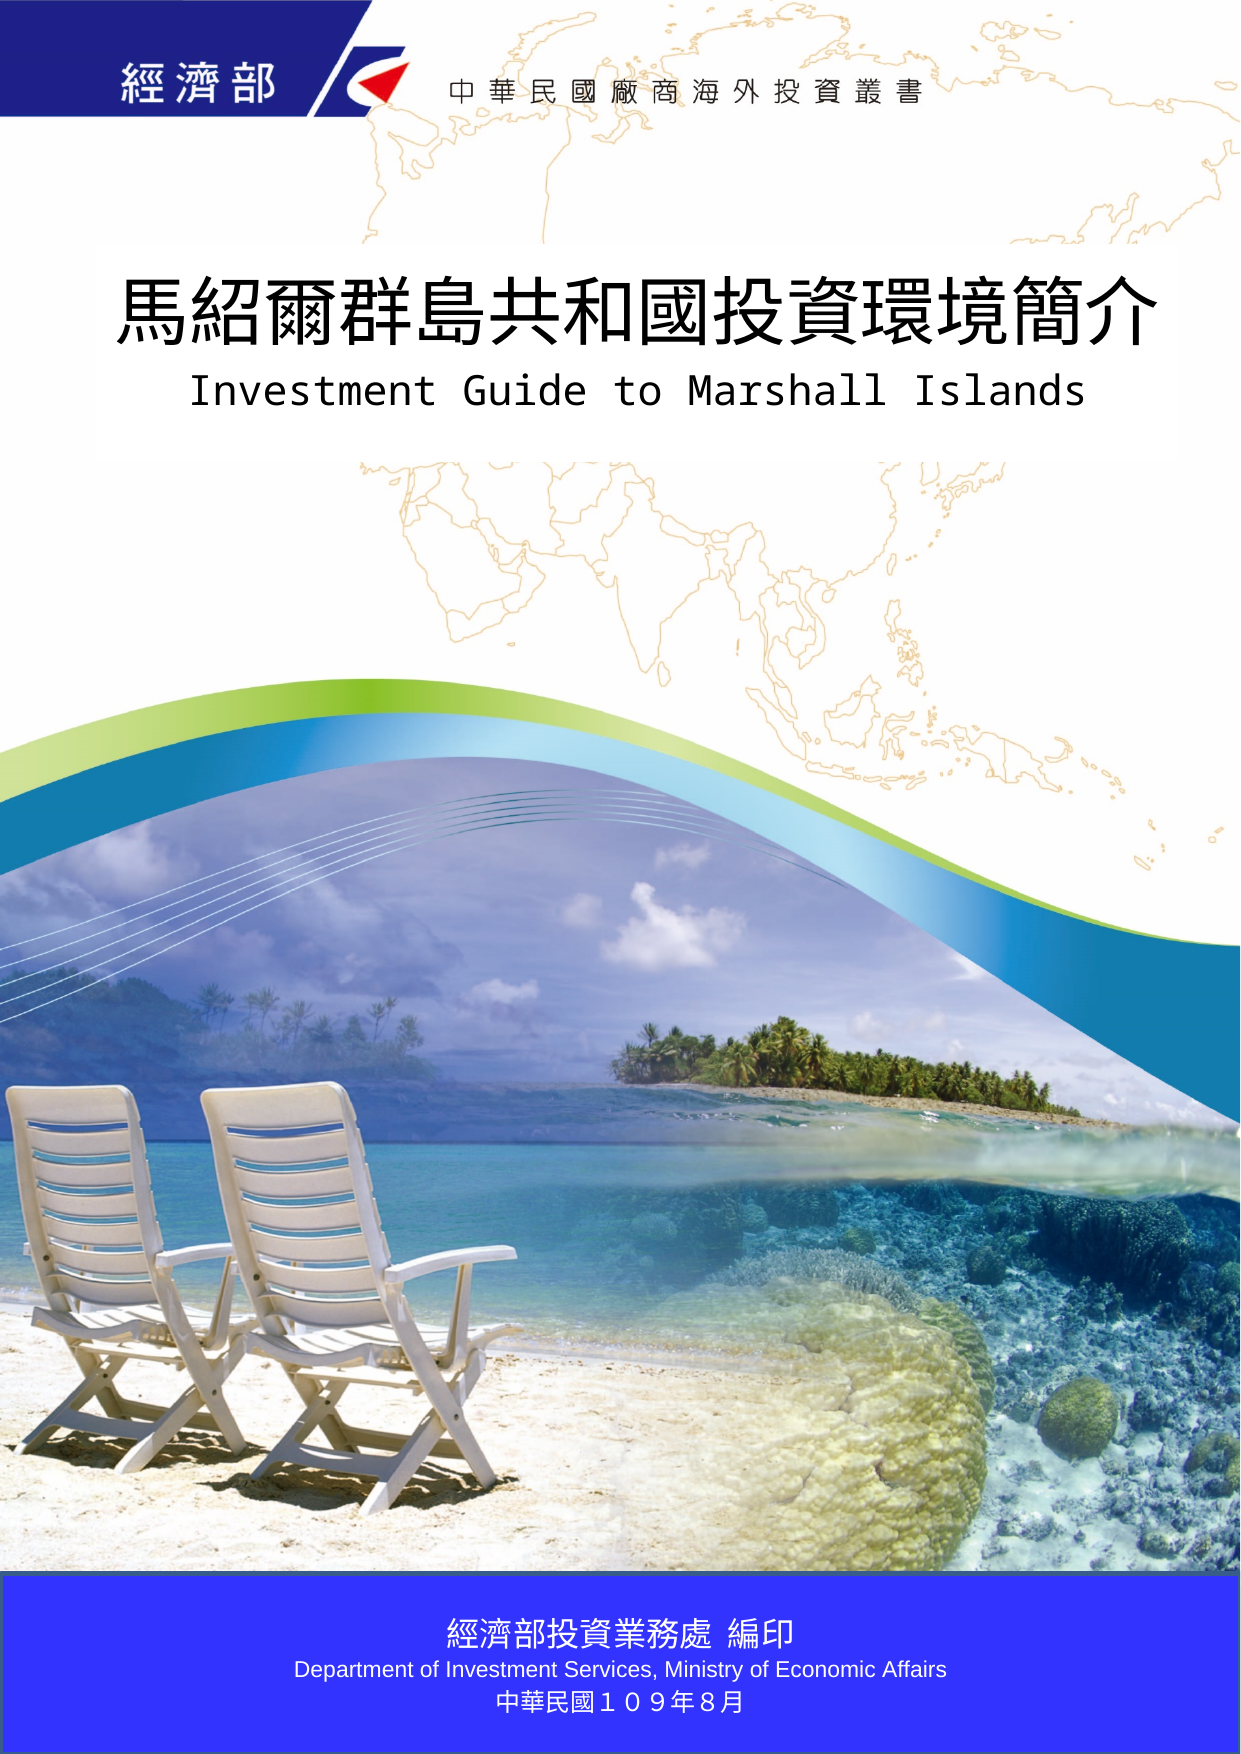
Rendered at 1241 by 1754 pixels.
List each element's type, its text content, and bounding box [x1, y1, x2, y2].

text Investment Guide to Marshall Islands [111, 361, 1163, 417]
text 馬紹爾群島共和國投資環境簡介 [111, 252, 1163, 361]
picture [0, 0, 1241, 1571]
